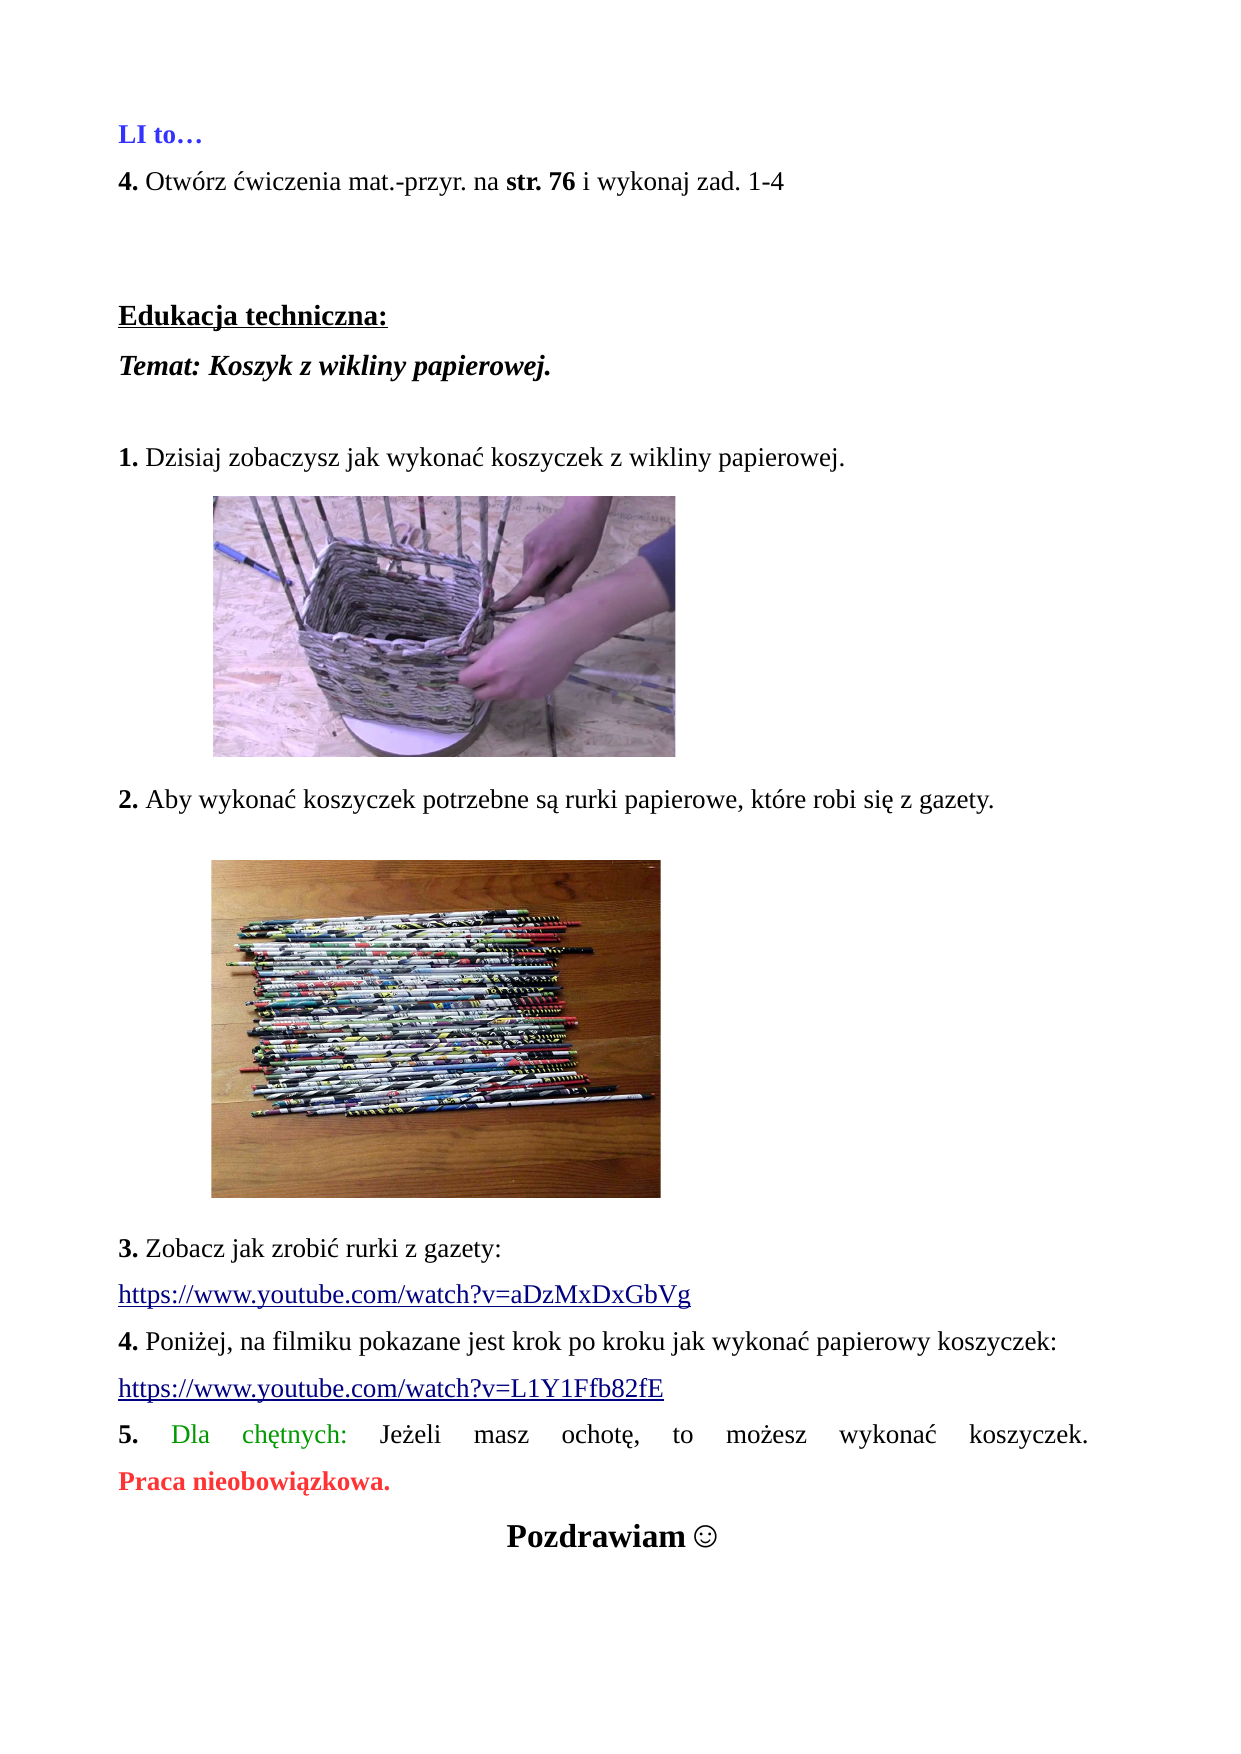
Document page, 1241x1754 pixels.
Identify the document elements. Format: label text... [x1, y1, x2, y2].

text Edukacja techniczna: [118, 298, 1122, 331]
text 1. Dzisiaj zobaczysz jak wykonać koszyczek z wikliny papierowej. [118, 441, 1122, 473]
text Pozdrawiam☺ [118, 1512, 1122, 1555]
picture [211, 860, 661, 1198]
text https://www.youtube.com/watch?v=L1Y1Ffb82fE [118, 1372, 1122, 1403]
text 3. Zobacz jak zrobić rurki z gazety: [118, 1232, 1122, 1263]
picture [213, 496, 676, 757]
text Temat: Koszyk z wikliny papierowej. [118, 348, 1122, 382]
text 5. Dla chętnych: Jeżeli masz ochotę, to możesz wykonać koszyczek. Praca nieobowiązkowa. [118, 1419, 1122, 1496]
text 4. Poniżej, na filmiku pokazane jest krok po kroku jak wykonać papierowy koszyczek: [118, 1325, 1122, 1356]
text 2. Aby wykonać koszyczek potrzebne są rurki papierowe, które robi się z gazety. [118, 783, 1122, 814]
text LI to… [118, 118, 1122, 149]
text 4. Otwórz ćwiczenia mat.-przyr. na str. 76 i wykonaj zad. 1-4 [118, 165, 1122, 196]
text https://www.youtube.com/watch?v=aDzMxDxGbVg [118, 1279, 1122, 1310]
